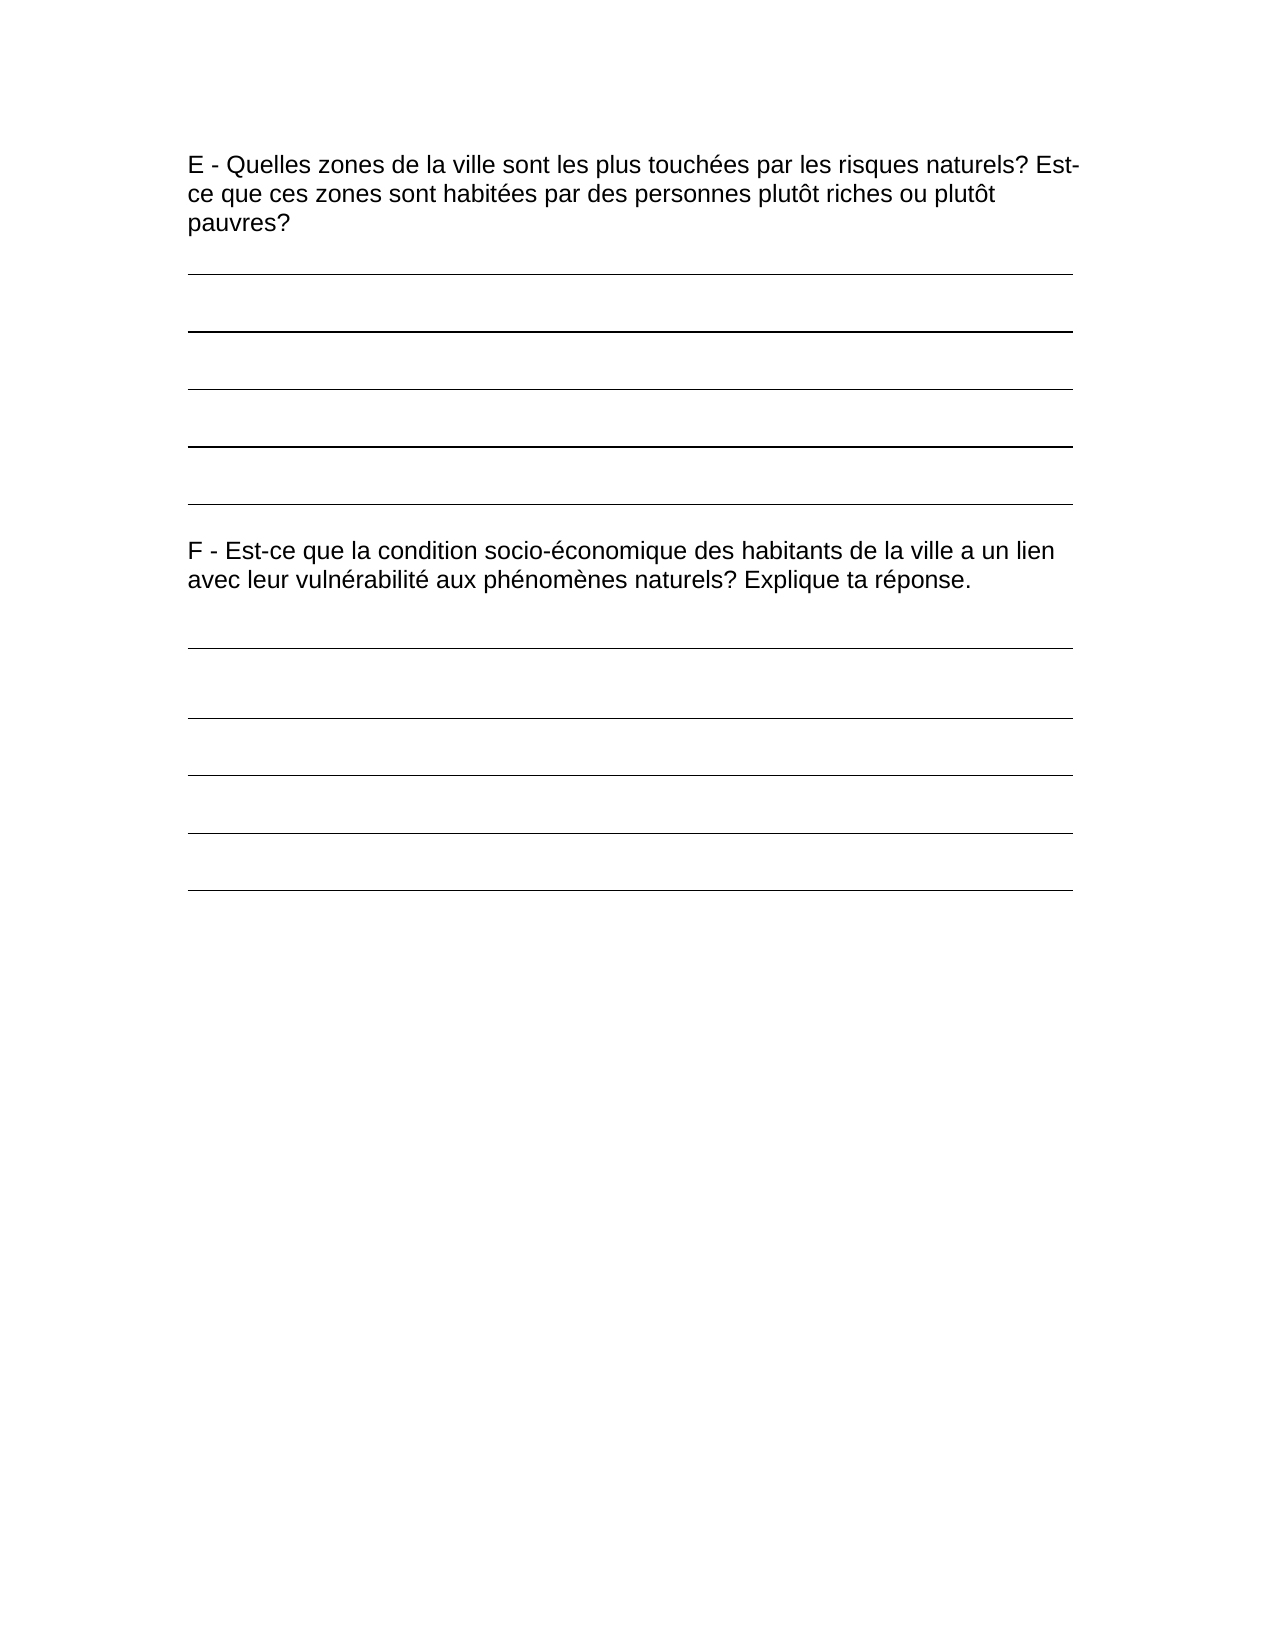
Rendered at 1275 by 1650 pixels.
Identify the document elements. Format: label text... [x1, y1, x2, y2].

text E - Quelles zones de la ville sont les plus touchées par les risques naturels? Est-ce que ces zones sont habitées par des personnes plutôt riches ou plutôt pauvres? [187, 150, 1087, 236]
text F - Est-ce que la condition socio-économique des habitants de la ville a un lien avec leur vulnérabilité aux phénomènes naturels? Explique ta réponse. [187, 507, 1087, 651]
